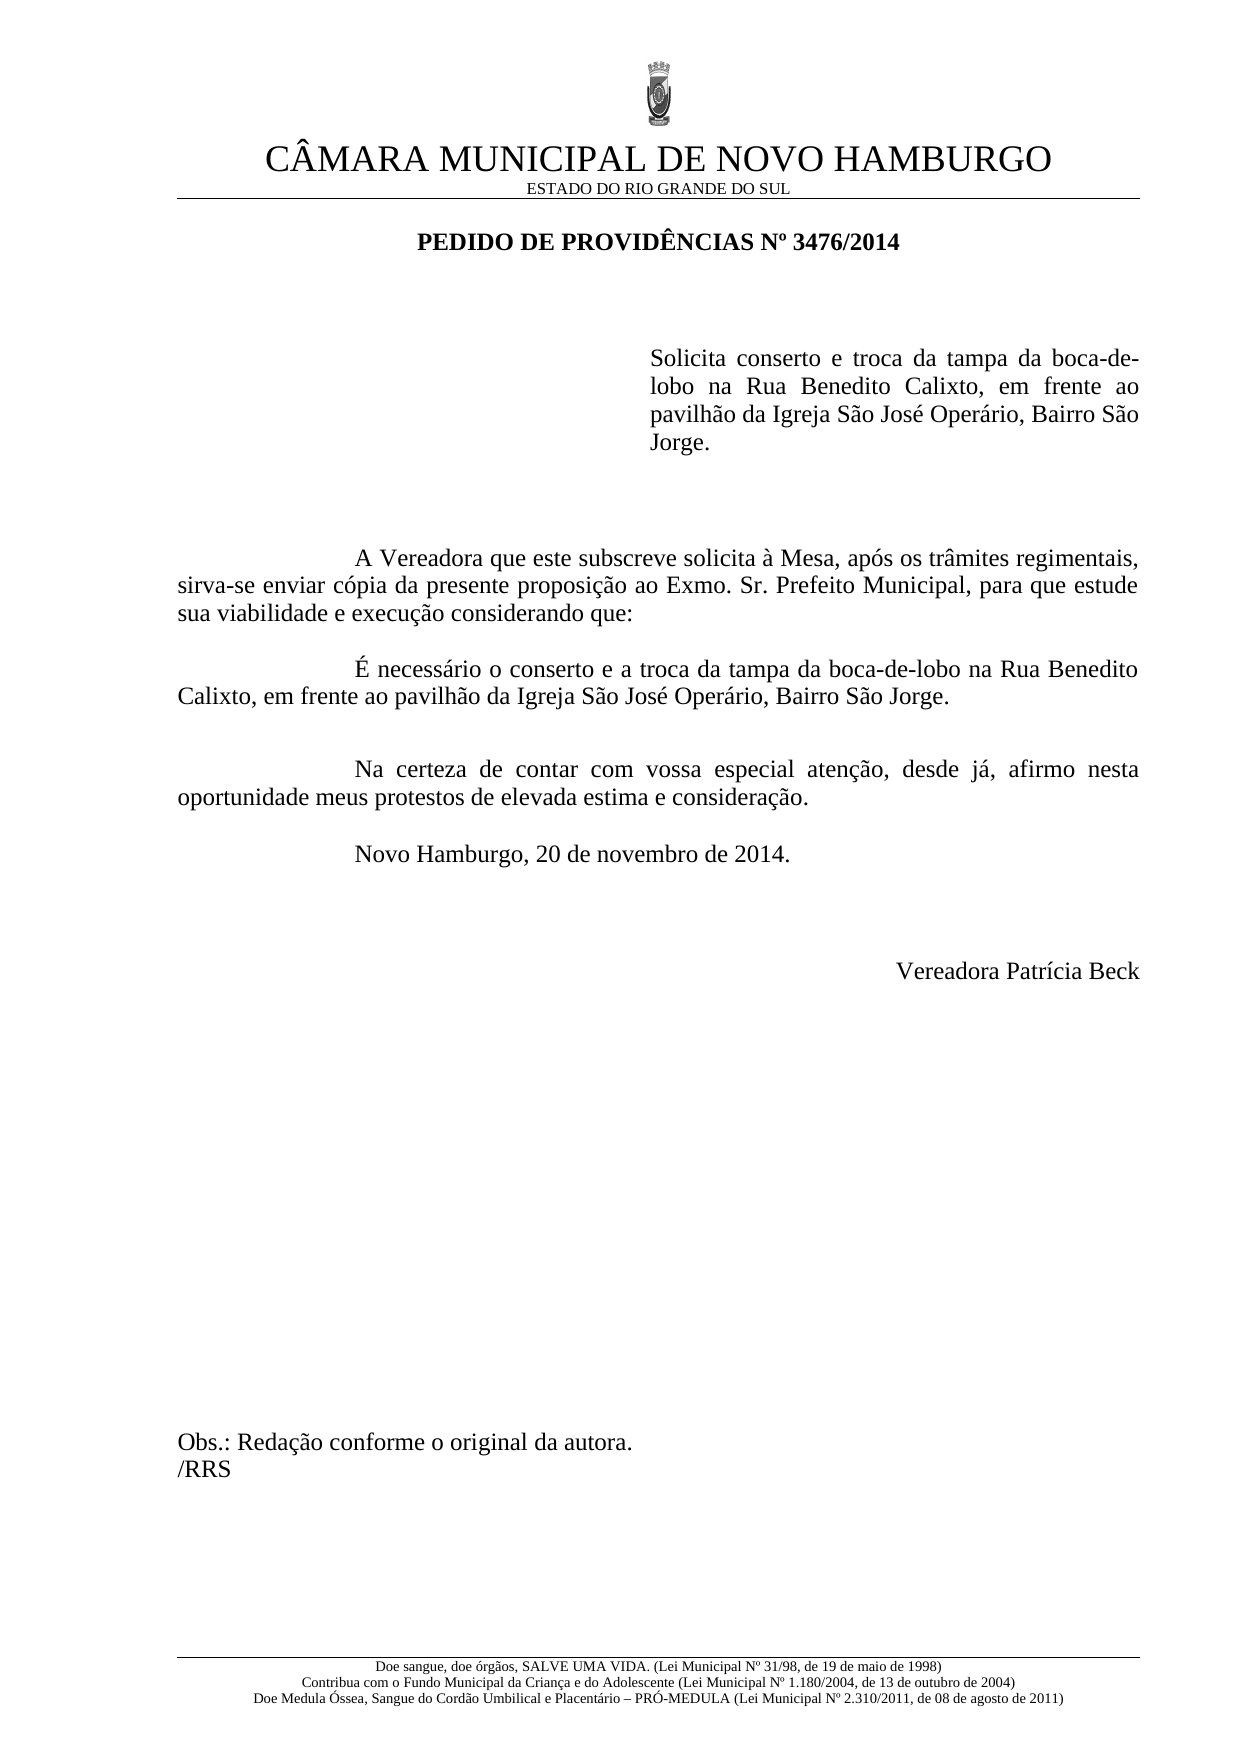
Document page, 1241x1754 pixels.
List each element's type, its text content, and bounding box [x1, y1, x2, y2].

text A Vereadora que este subscreve solicita à Mesa, após os trâmites regimentais, sirva-se enviar cópia da presente proposição ao Exmo. Sr. Prefeito Municipal, para que estude sua viabilidade e execução considerando que: [177, 544, 1140, 627]
list Solicita conserto e troca da tampa da boca-de-lobo na Rua Benedito Calixto, em frente ao pavilhão da Igreja São José Operário, Bairro São Jorge. [650, 344, 1140, 455]
text PEDIDO DE PROVIDÊNCIAS Nº 3476/2014 [177, 228, 1140, 256]
text Novo Hamburgo, 20 de novembro de 2014. [177, 841, 1140, 868]
text /RRS [177, 1456, 1140, 1483]
text Na certeza de contar com vossa especial atenção, desde já, afirmo nesta oportunidade meus protestos de elevada estima e consideração. [177, 756, 1140, 811]
text É necessário o conserto e a troca da tampa da boca-de-lobo na Rua Benedito Calixto, em frente ao pavilhão da Igreja São José Operário, Bairro São Jorge. [177, 655, 1140, 710]
text Obs.: Redação conforme o original da autora. [177, 1428, 1140, 1456]
text Vereadora Patrícia Beck [649, 957, 1140, 984]
